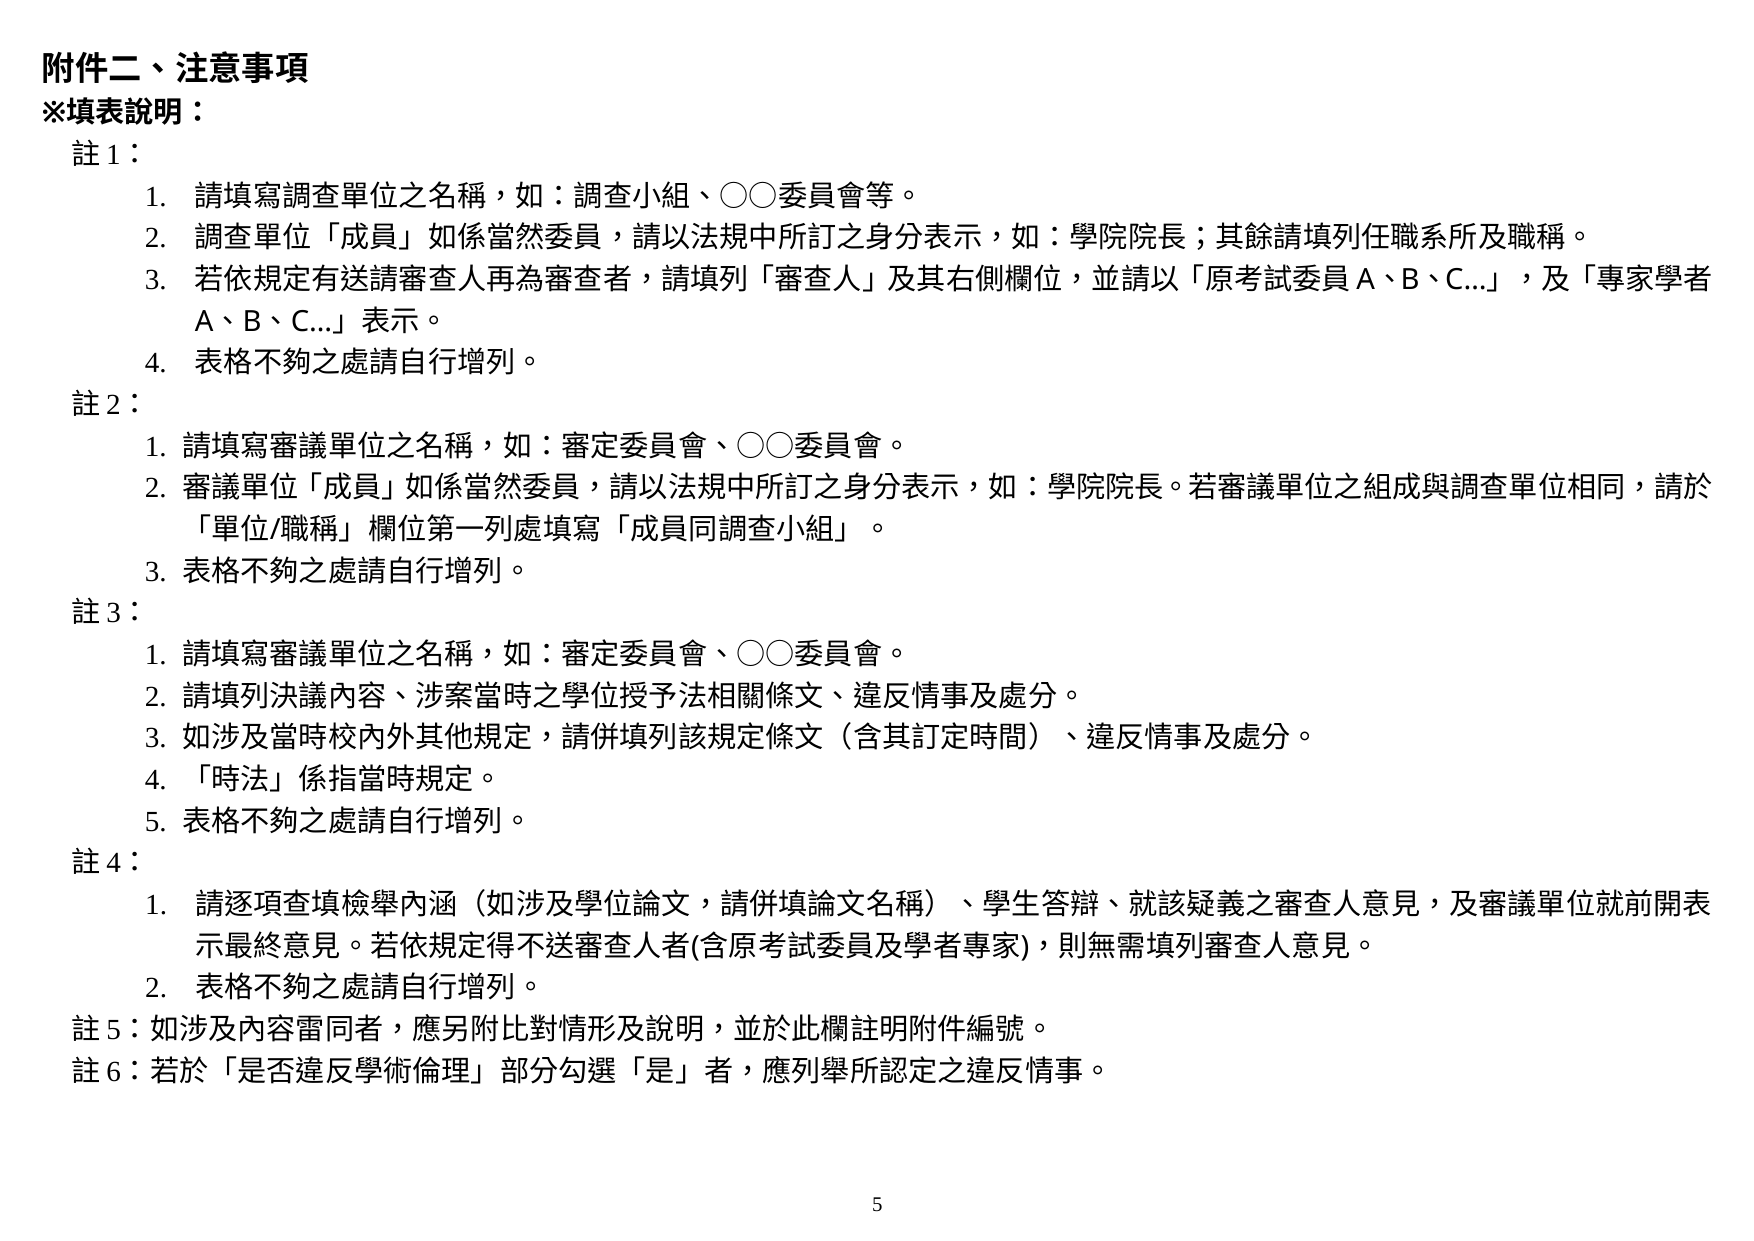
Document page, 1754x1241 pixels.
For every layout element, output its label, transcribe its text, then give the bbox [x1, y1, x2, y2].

text 註3： [42, 589, 1713, 631]
list 調查單位「成員」如係當然委員，請以法規中所訂之身分表示，如：學院院長；其餘請填列任職系所及職稱。 [144, 214, 1713, 256]
list 「時法」係指當時規定。 [144, 756, 1713, 798]
text 註4： [42, 839, 1713, 881]
text ※填表說明： [41, 89, 1713, 131]
text 附件二、注意事項 [41, 41, 1713, 89]
list 如涉及當時校內外其他規定，請併填列該規定條文（含其訂定時間）、違反情事及處分。 [144, 714, 1713, 756]
text 註2： [41, 381, 1713, 423]
list 若依規定有送請審查人再為審查者，請填列「審查人」及其右側欄位，並請以「原考試委員A、B、C…」，及「專家學者A、B、C…」表示。 [144, 256, 1713, 339]
list 請逐項查填檢舉內涵（如涉及學位論文，請併填論文名稱）、學生答辯、就該疑義之審查人意見，及審議單位就前開表示最終意見。若依規定得不送審查人者(含原考試委員及學者專家)，則無需填列審查人意見。 [145, 881, 1713, 964]
text 註5：如涉及內容雷同者，應另附比對情形及說明，並於此欄註明附件編號。 [42, 1006, 1713, 1048]
list 請填寫審議單位之名稱，如：審定委員會、○○委員會。 [144, 631, 1713, 673]
text 註1： [41, 131, 1713, 173]
list 表格不夠之處請自行增列。 [144, 798, 1713, 839]
list 請填寫調查單位之名稱，如：調查小組、○○委員會等。 [144, 173, 1713, 214]
text 註6：若於「是否違反學術倫理」部分勾選「是」者，應列舉所認定之違反情事。 [42, 1048, 1713, 1089]
list 表格不夠之處請自行增列。 [144, 548, 1713, 589]
list 請填列決議內容、涉案當時之學位授予法相關條文、違反情事及處分。 [144, 673, 1713, 714]
list 請填寫審議單位之名稱，如：審定委員會、○○委員會。 [144, 423, 1713, 464]
list 審議單位「成員」如係當然委員，請以法規中所訂之身分表示，如：學院院長。若審議單位之組成與調查單位相同，請於「單位/職稱」欄位第一列處填寫「成員同調查小組」。 [144, 464, 1713, 548]
list 表格不夠之處請自行增列。 [145, 964, 1713, 1006]
list 表格不夠之處請自行增列。 [144, 339, 1713, 381]
